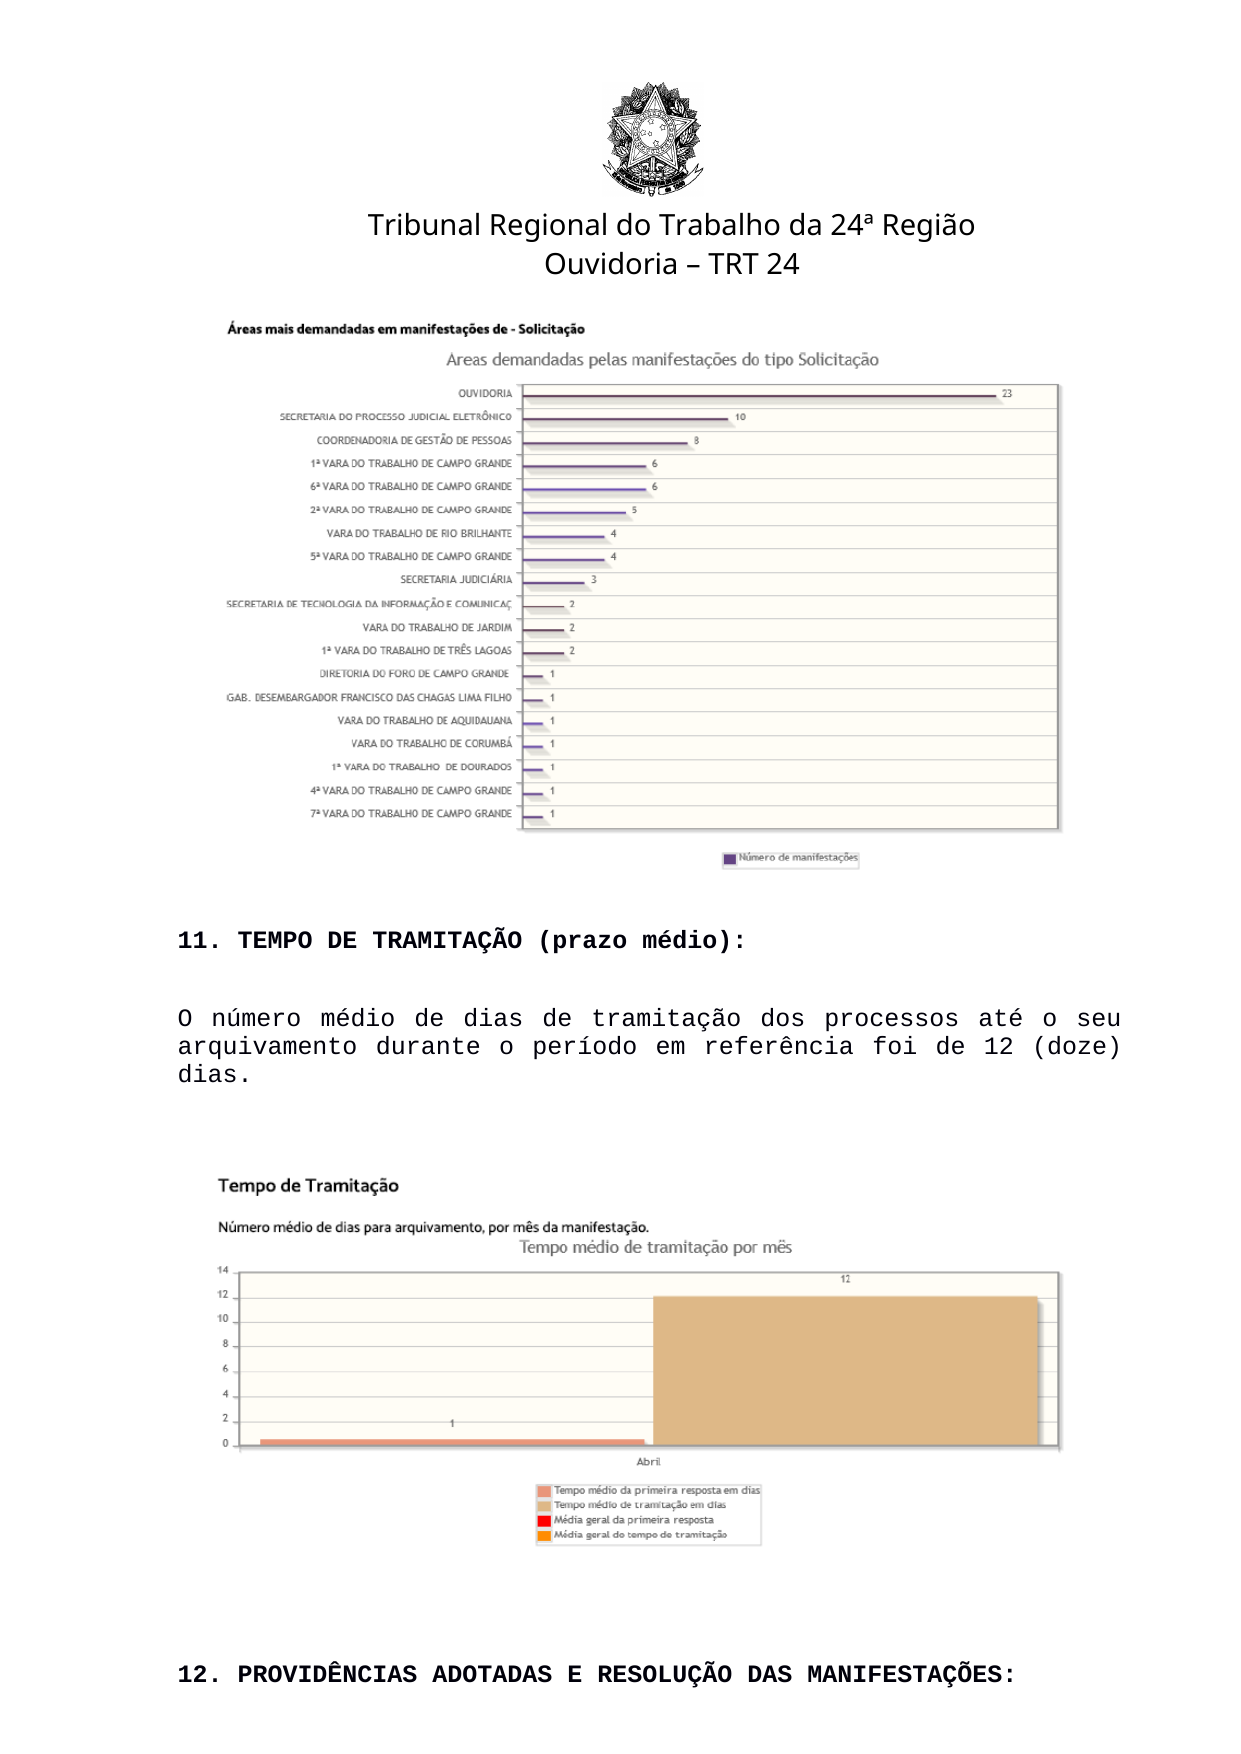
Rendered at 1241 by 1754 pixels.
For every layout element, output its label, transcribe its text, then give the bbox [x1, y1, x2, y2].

text 11. TEMPO DE TRAMITAÇÃO (prazo médio): [177, 927, 1122, 956]
text 12. PROVIDÊNCIAS ADOTADAS E RESOLUÇÃO DAS MANIFESTAÇÕES: [177, 1661, 1122, 1690]
text O número médio de dias de tramitação dos processos até o seu arquivamento durante o período em referência foi de 12 (doze) dias. [177, 1005, 1122, 1090]
